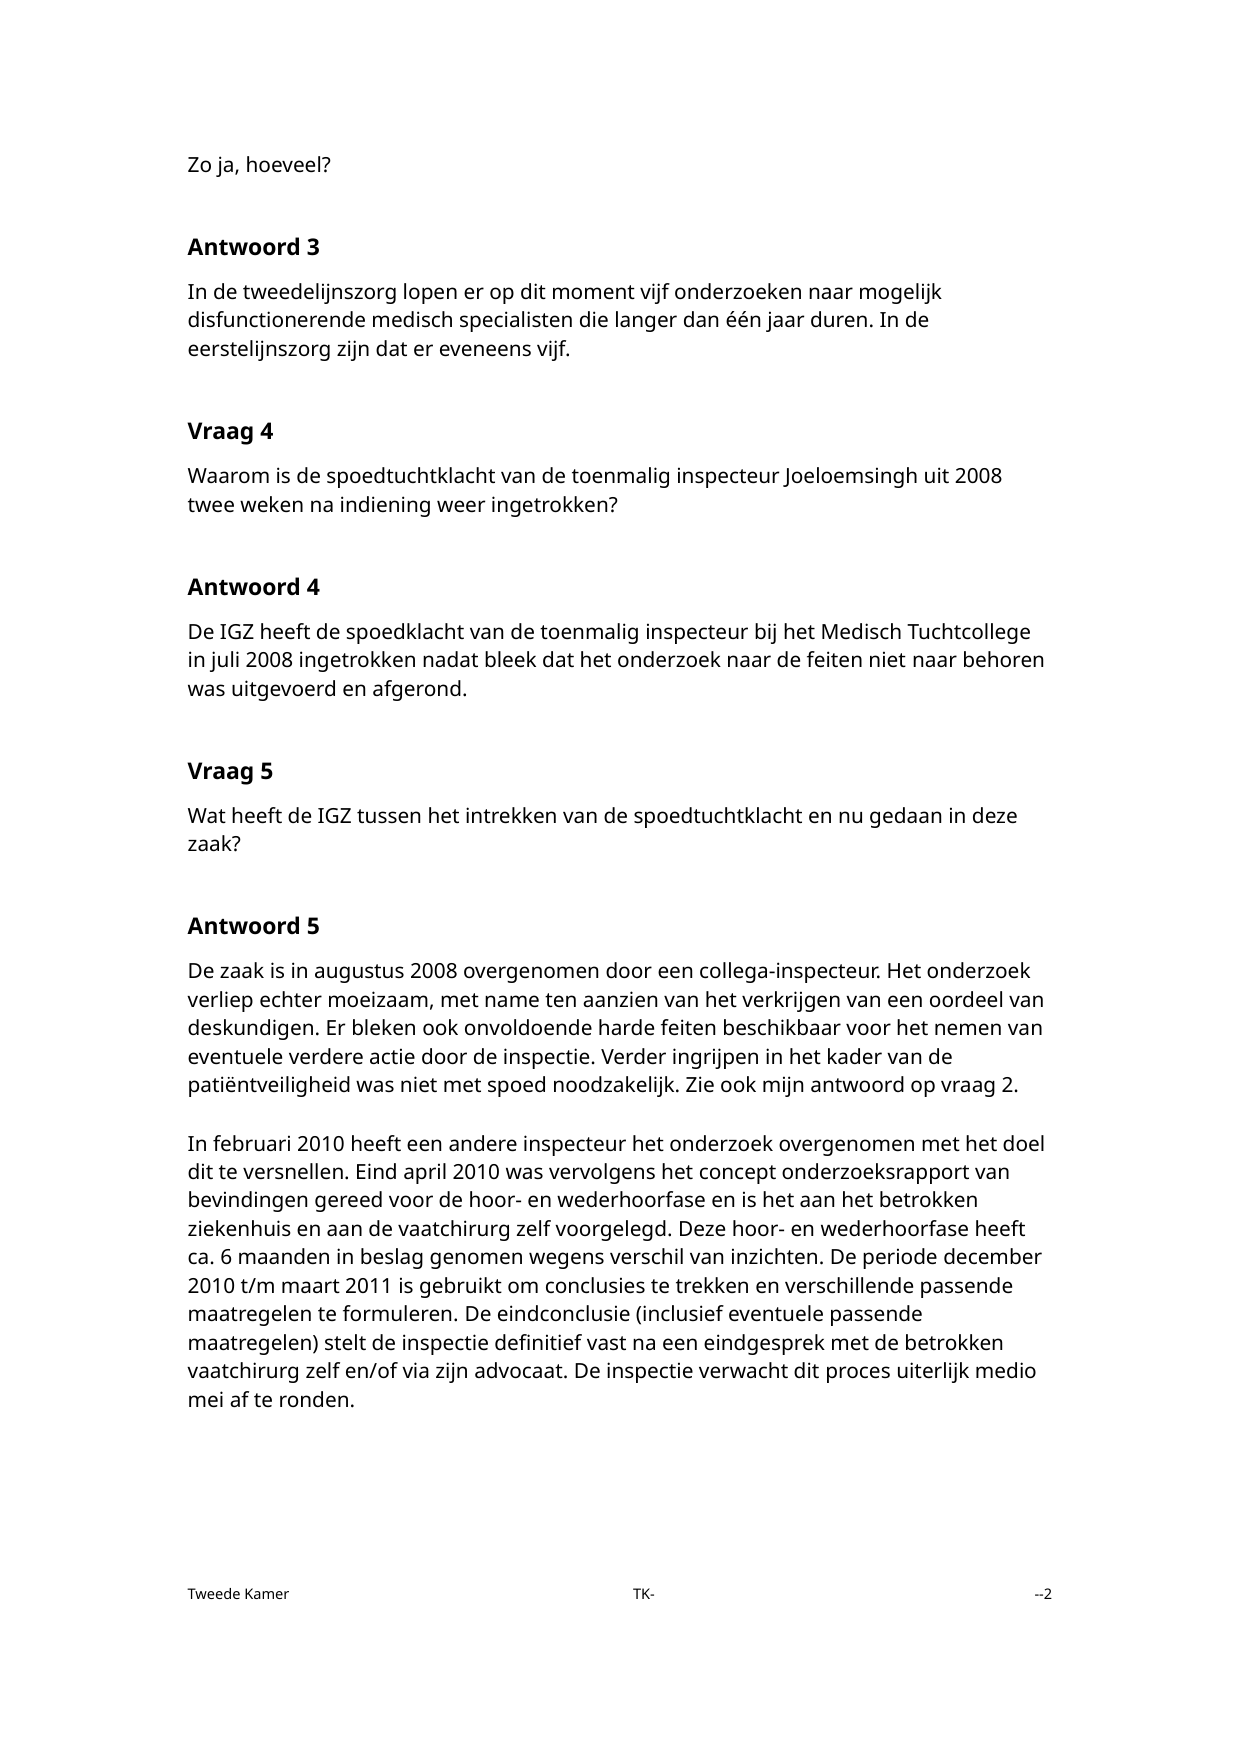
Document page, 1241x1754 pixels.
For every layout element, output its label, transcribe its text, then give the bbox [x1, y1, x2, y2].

text Lopen er nog meer langdurige onderzoeken tegen mogelijk disfunctionerende artsen? Zo ja, hoeveel? [187, 196, 1053, 253]
subtitle Vraag 3 [187, 150, 1053, 181]
text Waarom is de spoedtuchtklacht van de toenmalig inspecteur Joeloemsingh uit 2008 twee weken na indiening weer ingetrokken? [187, 536, 1053, 593]
text De IGZ heeft de spoedklacht van de toenmalig inspecteur bij het Medisch Tuchtcollege in juli 2008 ingetrokken nadat bleek dat het onderzoek naar de feiten niet naar behoren was uitgevoerd en afgerond. [187, 692, 1053, 777]
text In februari 2010 heeft een andere inspecteur het onderzoek overgenomen met het doel dit te versnellen. Eind april 2010 was vervolgens het concept onderzoeksrapport van bevindingen gereed voor de hoor- en wederhoorfase en is het aan het betrokken ziekenhuis en aan de vaatchirurg zelf voorgelegd. Deze hoor- en wederhoorfase heeft ca. 6 maanden in beslag genomen wegens verschil van inzichten. De periode december 2010 t/m maart 2011 is gebruikt om conclusies te trekken en verschillende passende maatregelen te formuleren. De eindconclusie (inclusief eventuele passende maatregelen) stelt de inspectie definitief vast na een eindgesprek met de betrokken vaatchirurg zelf en/of via zijn advocaat. De inspectie verwacht dit proces uiterlijk medio mei af te ronden. [187, 1203, 1053, 1488]
subtitle Antwoord 4 [187, 645, 1053, 677]
subtitle Antwoord 5 [187, 985, 1053, 1016]
text In de tweedelijnszorg lopen er op dit moment vijf onderzoeken naar mogelijk disfunctionerende medisch specialisten die langer dan één jaar duren. In de eerstelijnszorg zijn dat er eveneens vijf. [187, 352, 1053, 437]
text Wat heeft de IGZ tussen het intrekken van de spoedtuchtklacht en nu gedaan in deze zaak? [187, 876, 1053, 932]
text De zaak is in augustus 2008 overgenomen door een collega-inspecteur. Het onderzoek verliep echter moeizaam, met name ten aanzien van het verkrijgen van een oordeel van deskundigen. Er bleken ook onvoldoende harde feiten beschikbaar voor het nemen van eventuele verdere actie door de inspectie. Verder ingrijpen in het kader van de patiëntveiligheid was niet met spoed noodzakelijk. Zie ook mijn antwoord op vraag 2. [187, 1031, 1053, 1173]
subtitle Vraag 4 [187, 490, 1053, 521]
subtitle Antwoord 3 [187, 306, 1053, 337]
subtitle Vraag 5 [187, 829, 1053, 861]
